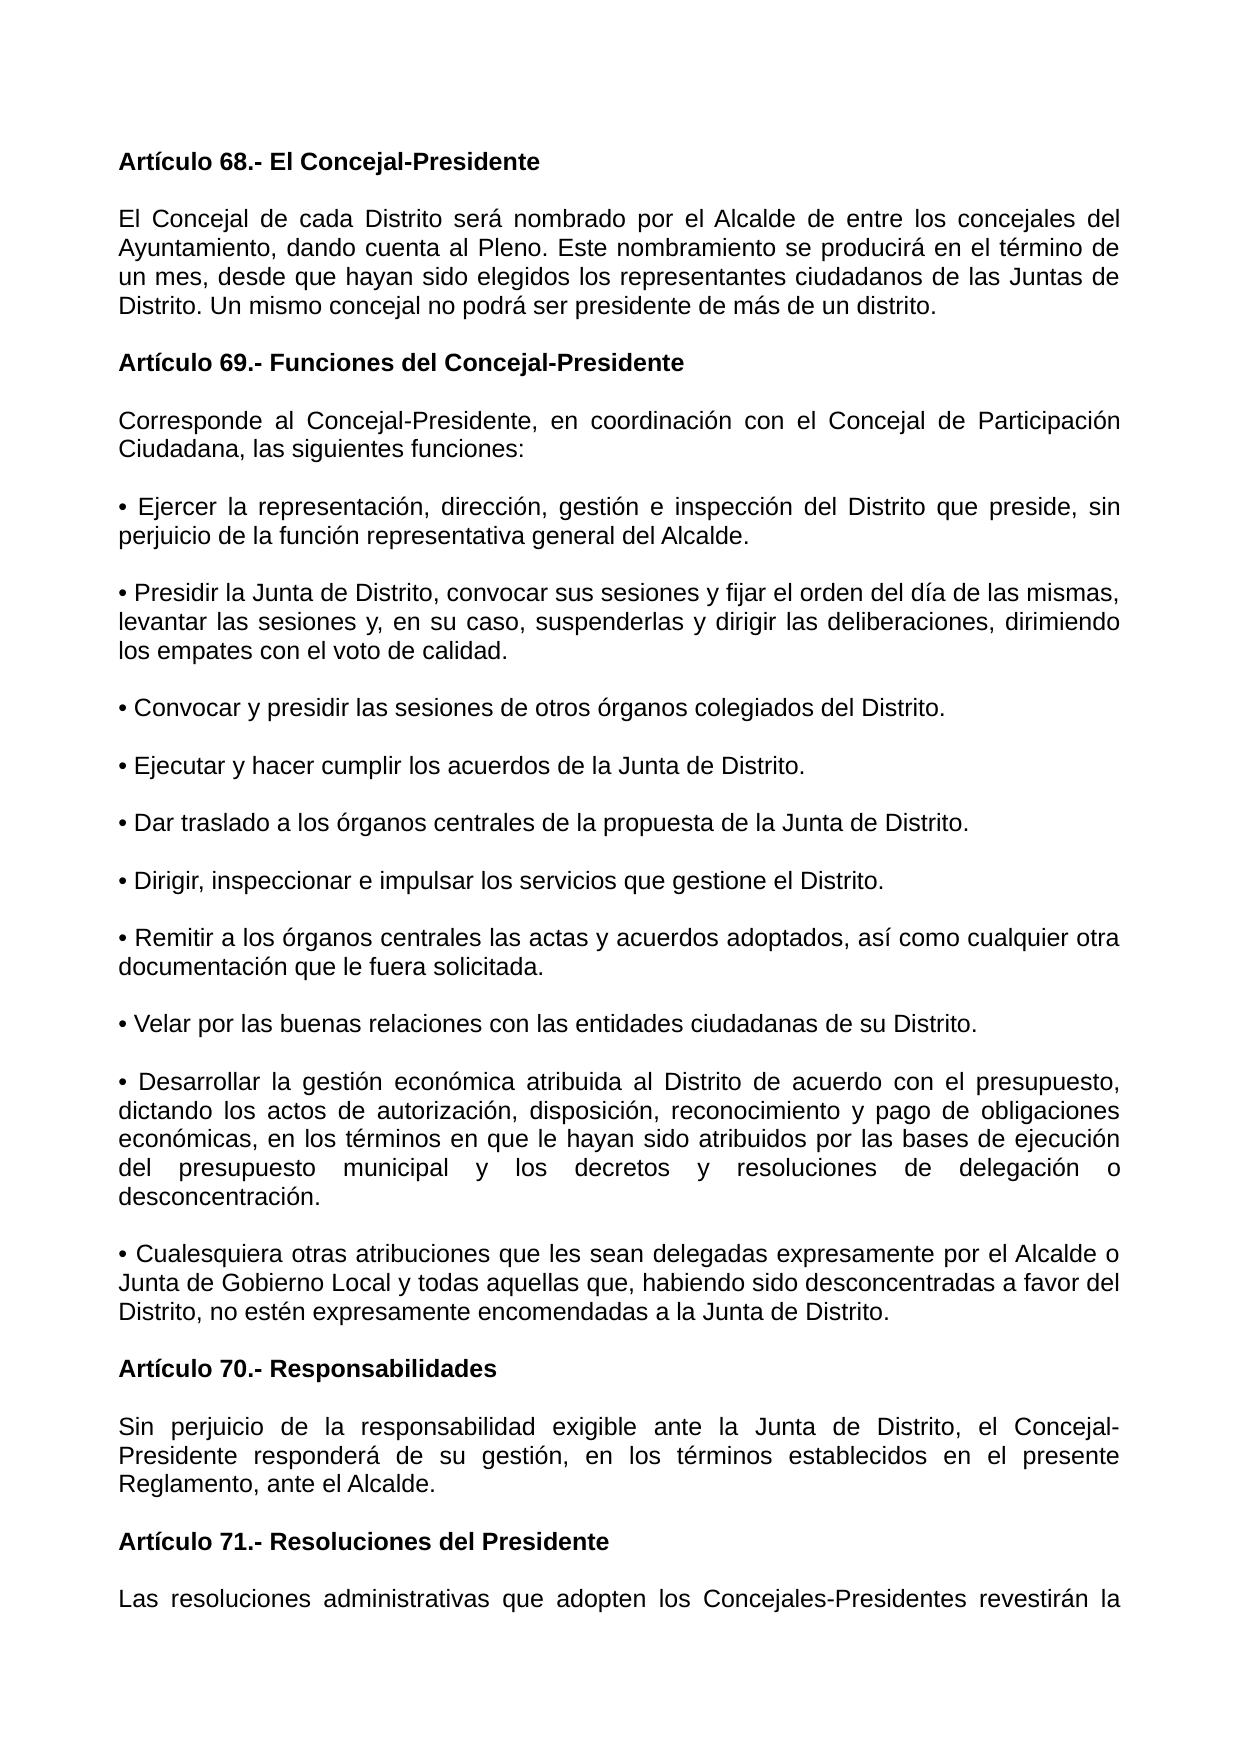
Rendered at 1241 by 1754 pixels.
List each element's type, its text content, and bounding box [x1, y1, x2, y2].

text • Ejecutar y hacer cumplir los acuerdos de la Junta de Distrito. [118, 751, 1122, 779]
text Artículo 70.- Responsabilidades [118, 1354, 1122, 1383]
text Artículo 69.- Funciones del Concejal-Presidente [118, 348, 1122, 377]
text • Convocar y presidir las sesiones de otros órganos colegiados del Distrito. [118, 693, 1122, 722]
text • Remitir a los órganos centrales las actas y acuerdos adoptados, así como cualquier otra documentación que le fuera solicitada. [118, 923, 1122, 981]
text • Presidir la Junta de Distrito, convocar sus sesiones y fijar el orden del día de las mismas, levantar las sesiones y, en su caso, suspenderlas y dirigir las deliberaciones, dirimiendo los empates con el voto de calidad. [118, 578, 1122, 664]
text El Concejal de cada Distrito será nombrado por el Alcalde de entre los concejales del Ayuntamiento, dando cuenta al Pleno. Este nombramiento se producirá en el término de un mes, desde que hayan sido elegidos los representantes ciudadanos de las Juntas de Distrito. Un mismo concejal no podrá ser presidente de más de un distrito. [118, 204, 1122, 319]
text • Ejercer la representación, dirección, gestión e inspección del Distrito que preside, sin perjuicio de la función representativa general del Alcalde. [118, 492, 1122, 549]
text Las resoluciones administrativas que adopten los Concejales-Presidentes revestirán la [118, 1584, 1122, 1613]
text • Dar traslado a los órganos centrales de la propuesta de la Junta de Distrito. [118, 808, 1122, 837]
text Sin perjuicio de la responsabilidad exigible ante la Junta de Distrito, el Concejal-Presidente responderá de su gestión, en los términos establecidos en el presente Reglamento, ante el Alcalde. [118, 1412, 1122, 1498]
text • Dirigir, inspeccionar e impulsar los servicios que gestione el Distrito. [118, 866, 1122, 894]
text Artículo 68.- El Concejal-Presidente [118, 147, 1122, 176]
text • Desarrollar la gestión económica atribuida al Distrito de acuerdo con el presupuesto, dictando los actos de autorización, disposición, reconocimiento y pago de obligaciones económicas, en los términos en que le hayan sido atribuidos por las bases de ejecución del presupuesto municipal y los decretos y resoluciones de delegación o desconcentración. [118, 1067, 1122, 1211]
text • Cualesquiera otras atribuciones que les sean delegadas expresamente por el Alcalde o Junta de Gobierno Local y todas aquellas que, habiendo sido desconcentradas a favor del Distrito, no estén expresamente encomendadas a la Junta de Distrito. [118, 1239, 1122, 1326]
text Corresponde al Concejal-Presidente, en coordinación con el Concejal de Participación Ciudadana, las siguientes funciones: [118, 406, 1122, 463]
text • Velar por las buenas relaciones con las entidades ciudadanas de su Distrito. [118, 1009, 1122, 1038]
text Artículo 71.- Resoluciones del Presidente [118, 1527, 1122, 1556]
